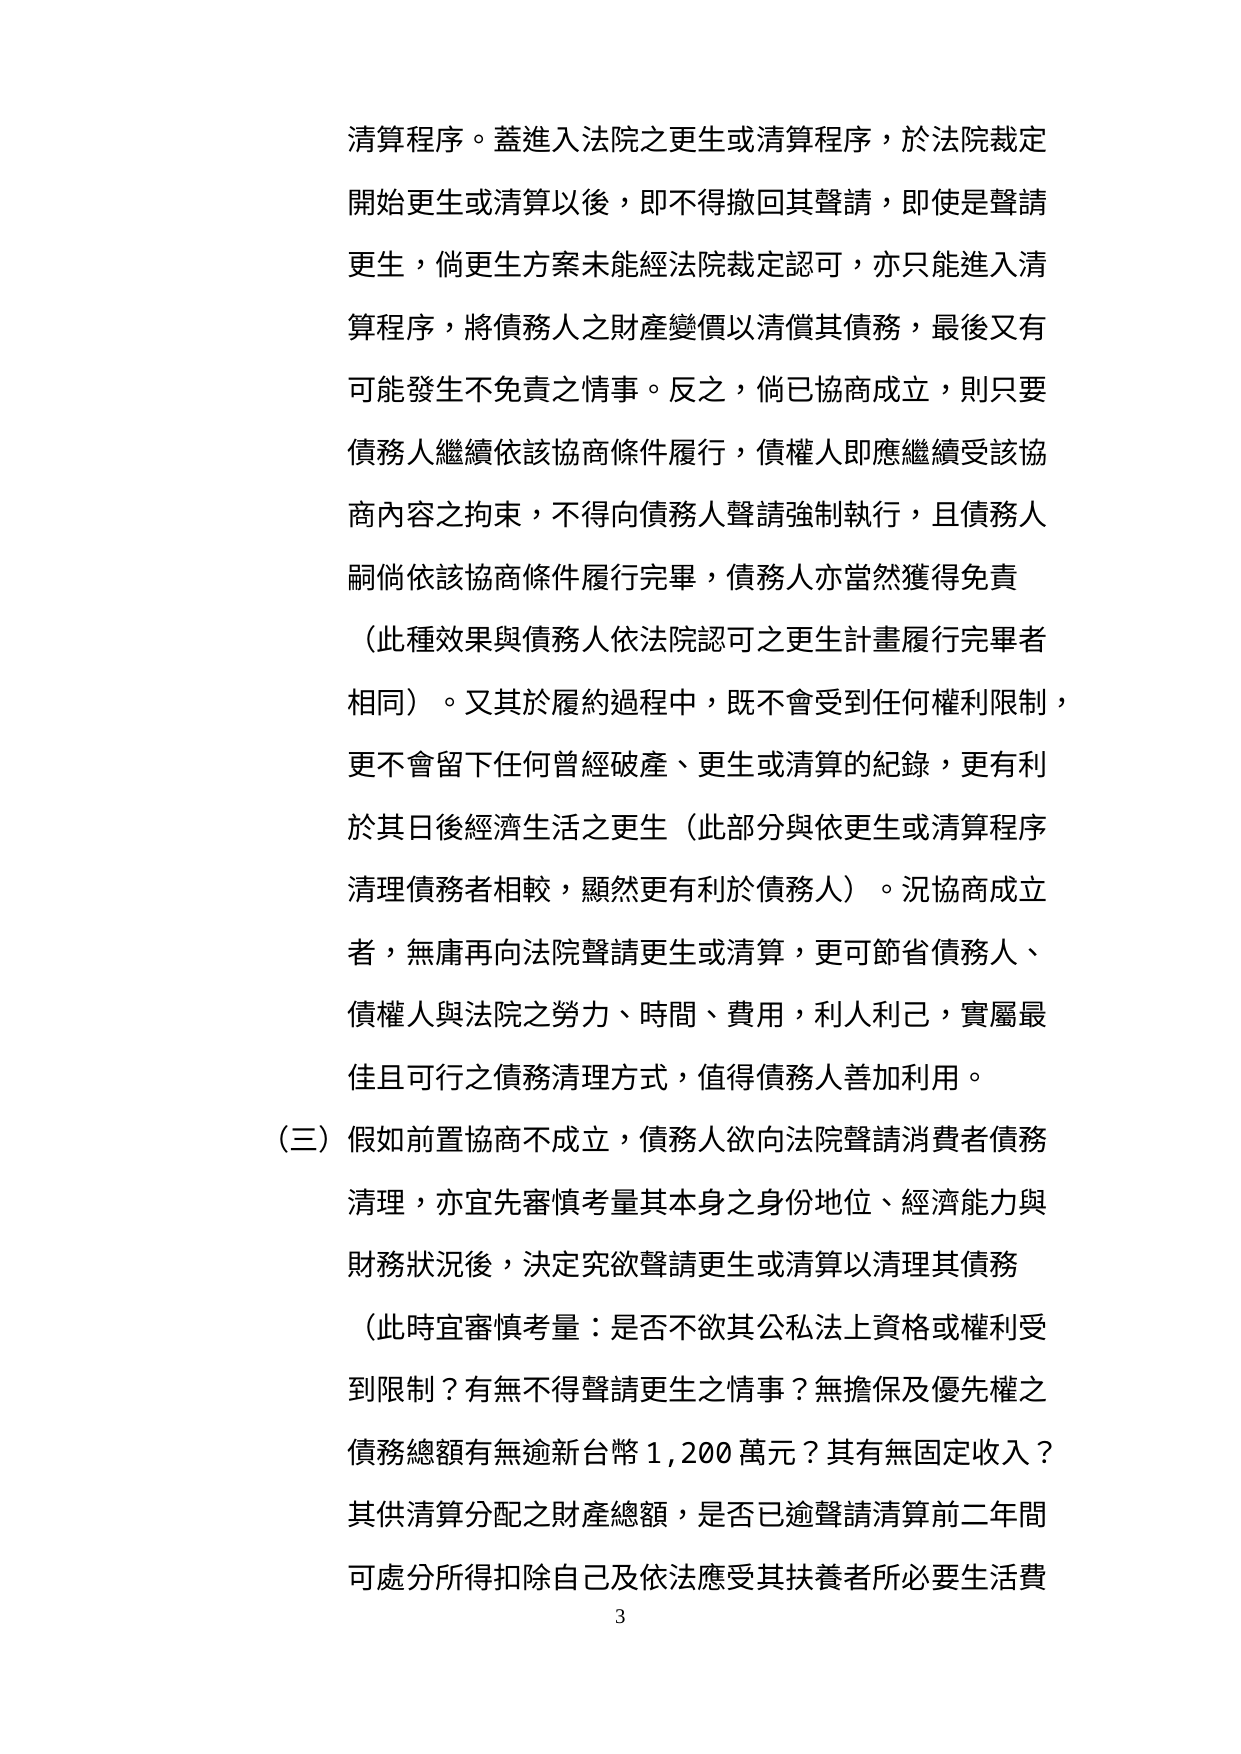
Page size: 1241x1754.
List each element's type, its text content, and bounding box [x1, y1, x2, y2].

text （二）債務人若對金融機構負欠消費借貸等債務，在聲請更生或清算前，應先以書面向最大債權金融機構請求債務協商，若能與債權人協商成立，即可避免進入法院更生或清算程序。蓋進入法院之更生或清算程序，於法院裁定開始更生或清算以後，即不得撤回其聲請，即使是聲請更生，倘更生方案未能經法院裁定認可，亦只能進入清算程序，將債務人之財產變價以清償其債務，最後又有可能發生不免責之情事。反之，倘已協商成立，則只要債務人繼續依該協商條件履行，債權人即應繼續受該協商內容之拘束，不得向債務人聲請強制執行，且債務人嗣倘依該協商條件履行完畢，債務人亦當然獲得免責（此種效果與債務人依法院認可之更生計畫履行完畢者相同）。又其於履約過程中，既不會受到任何權利限制，更不會留下任何曾經破產、更生或清算的紀錄，更有利於其日後經濟生活之更生（此部分與依更生或清算程序清理債務者相較，顯然更有利於債務人）。況協商成立者，無庸再向法院聲請更生或清算，更可節省債務人、債權人與法院之勞力、時間、費用，利人利己，實屬最佳且可行之債務清理方式，值得債務人善加利用。 [260, 96, 1053, 1096]
text （三）假如前置協商不成立，債務人欲向法院聲請消費者債務清理，亦宜先審慎考量其本身之身份地位、經濟能力與財務狀況後，決定究欲聲請更生或清算以清理其債務（此時宜審慎考量：是否不欲其公私法上資格或權利受到限制？有無不得聲請更生之情事？無擔保及優先權之債務總額有無逾新台幣1,200萬元？其有無固定收入？其供清算分配之財產總額，是否已逾聲請清算前二年間可處分所得扣除自己及依法應受其扶養者所必要生活費用之數額？）。 [260, 1096, 1053, 1596]
